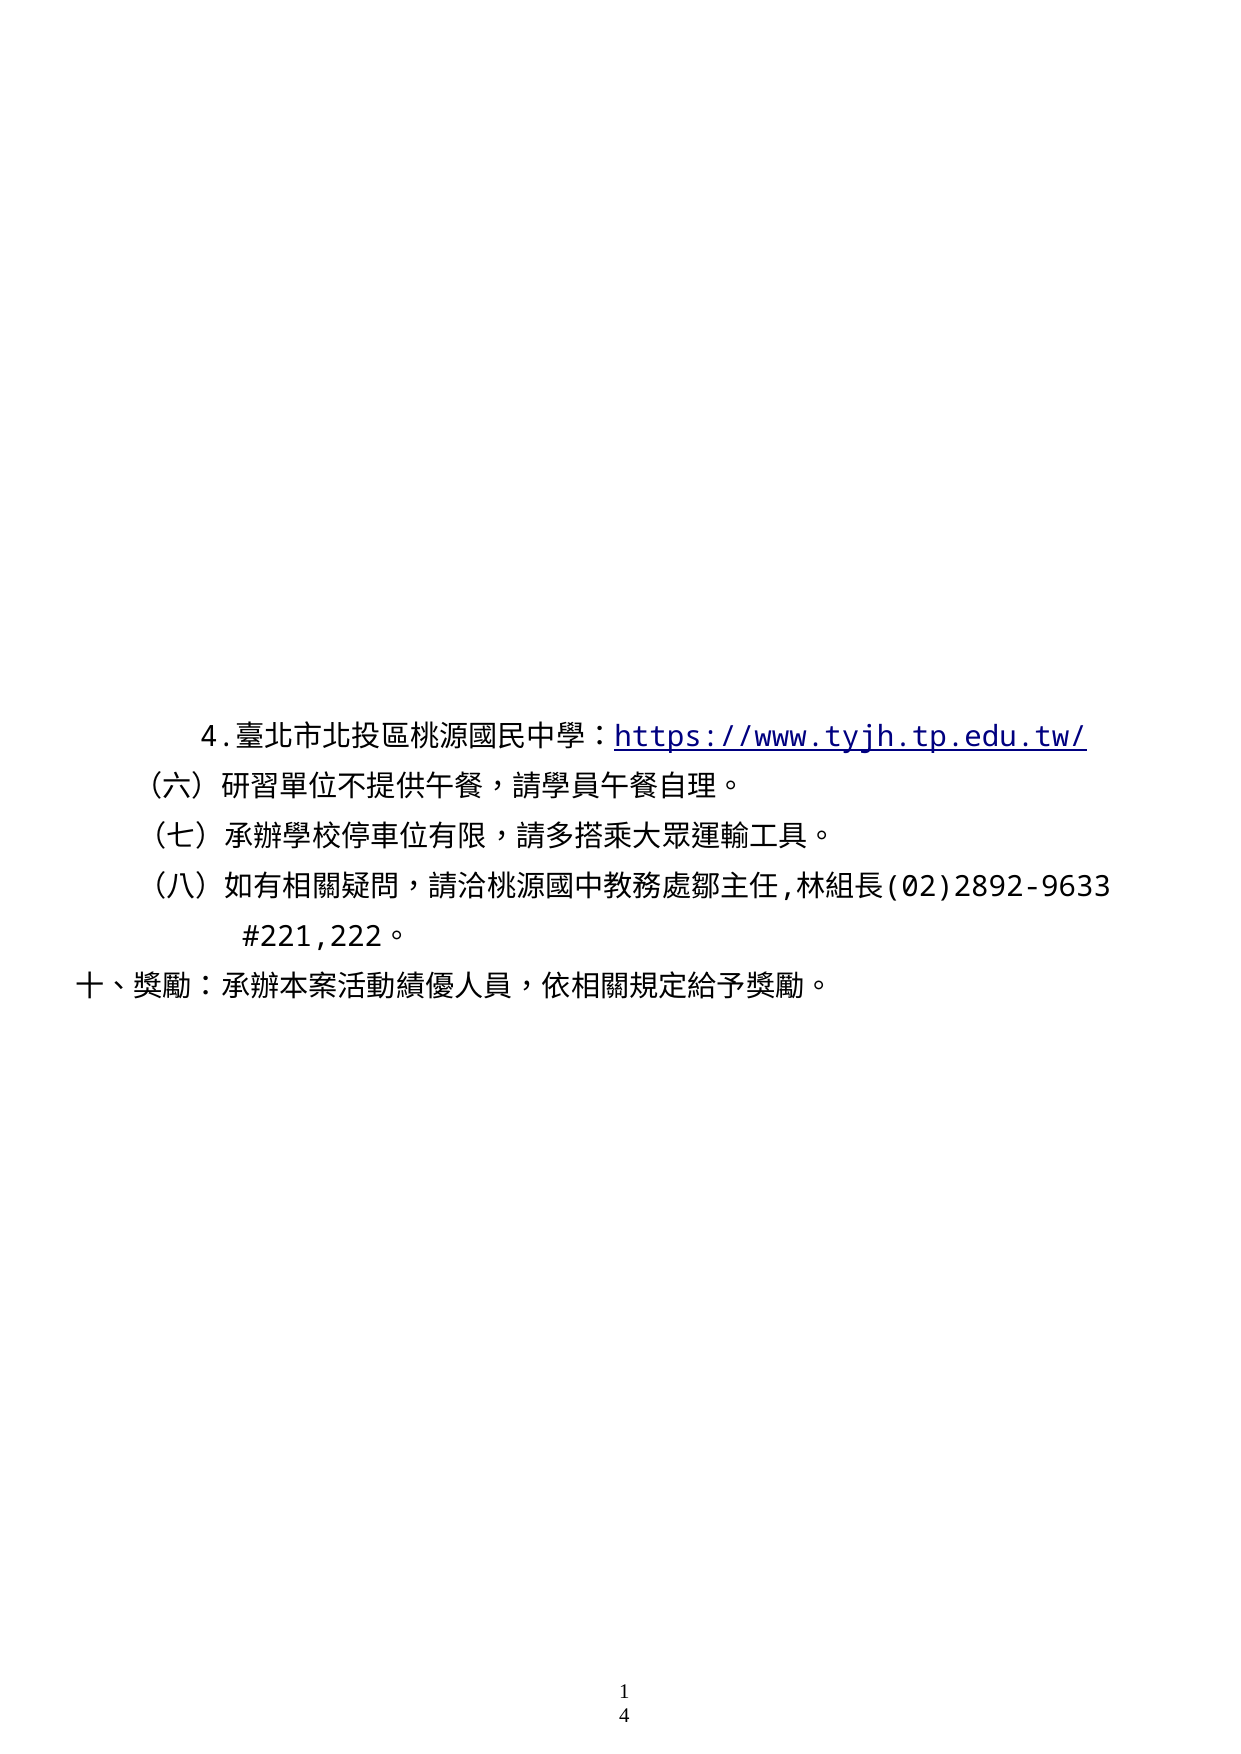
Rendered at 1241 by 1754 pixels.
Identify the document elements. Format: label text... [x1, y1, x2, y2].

text （八）如有相關疑問，請洽桃源國中教務處鄒主任,林組長(02)2892-9633 [119, 857, 1165, 907]
text （六）研習單位不提供午餐，請學員午餐自理。 [75, 757, 1165, 807]
text 4.臺北市北投區桃源國民中學：https://www.tyjh.tp.edu.tw/ [200, 707, 1165, 757]
text 十、獎勵：承辦本案活動績優人員，依相關規定給予獎勵。 [75, 957, 1165, 1007]
text #221,222。 [119, 907, 1165, 957]
text （七）承辦學校停車位有限，請多搭乘大眾運輸工具。 [119, 807, 1165, 857]
